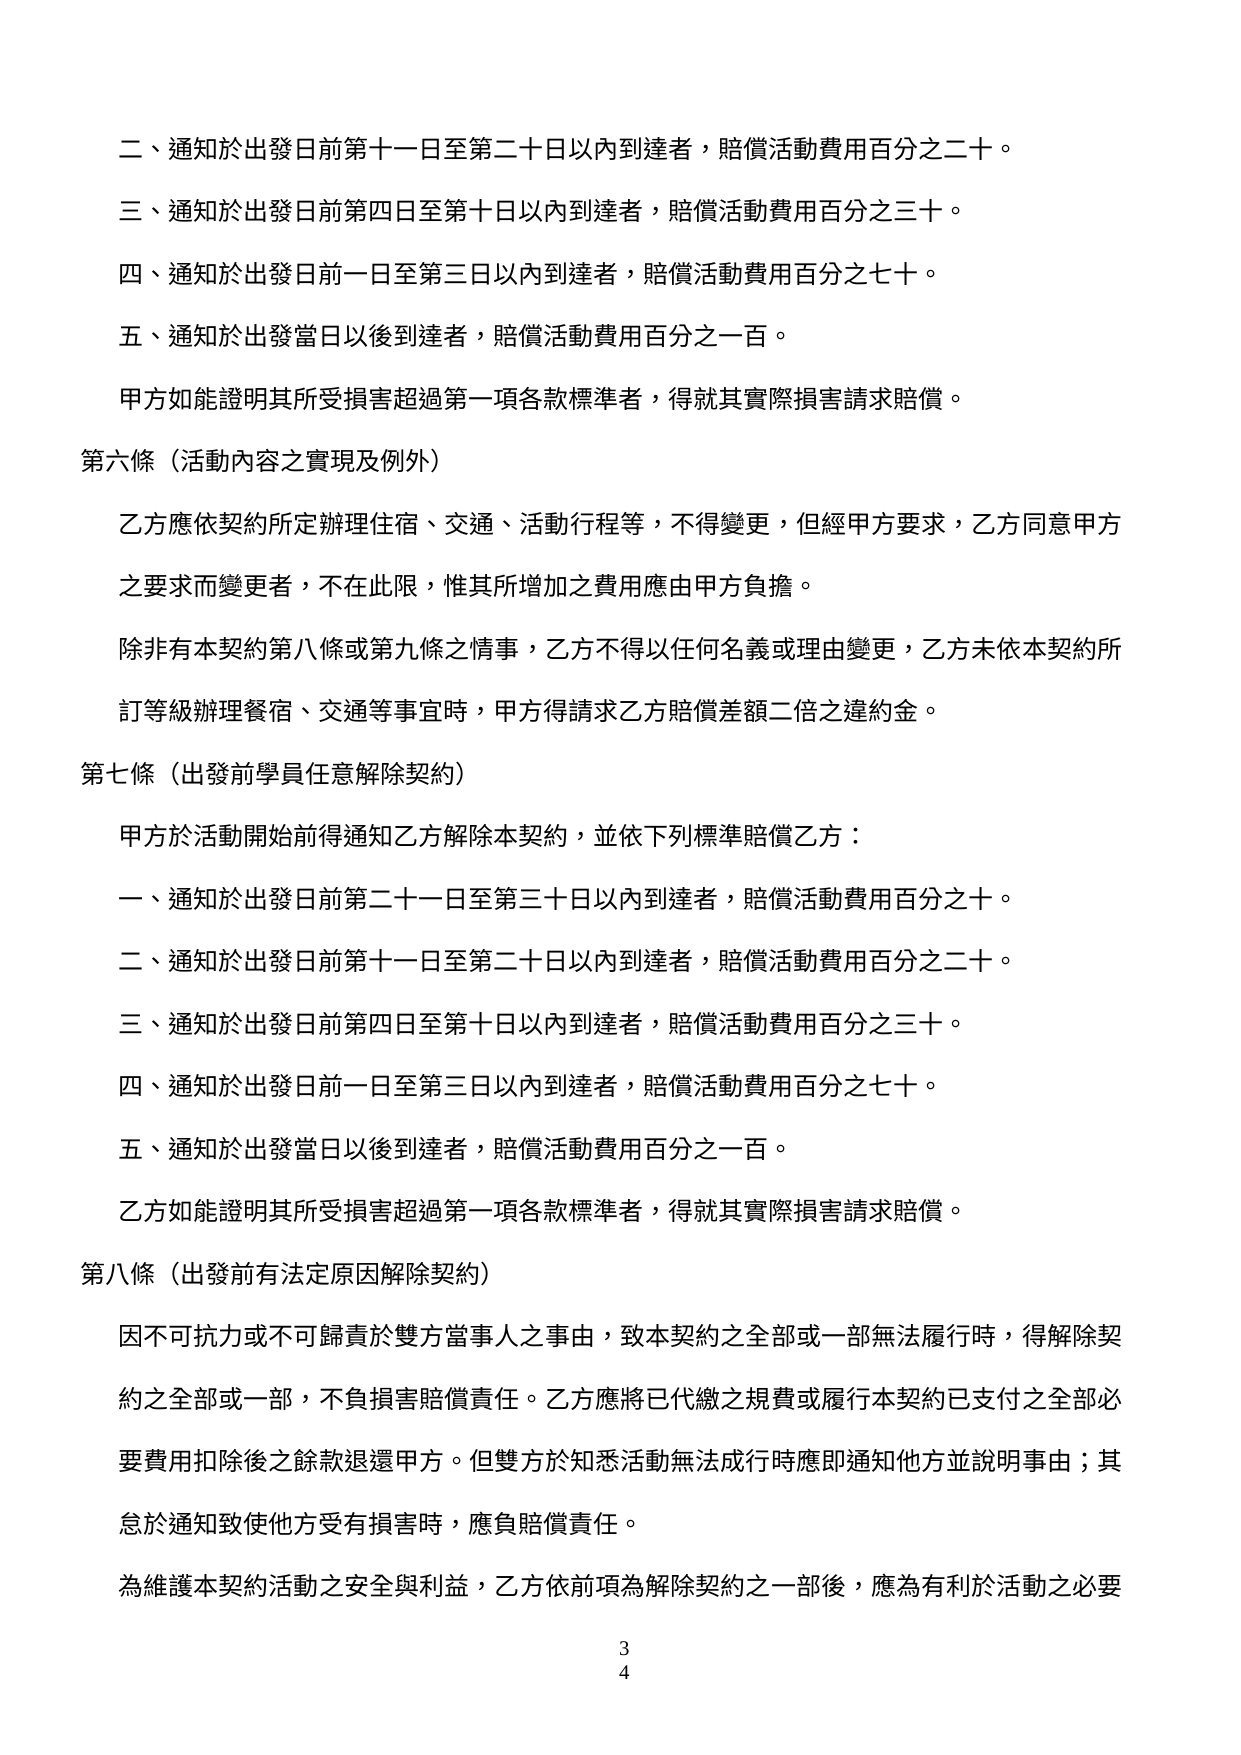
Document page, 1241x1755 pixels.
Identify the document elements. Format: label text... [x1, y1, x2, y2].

text 第六條（活動內容之實現及例外） [62, 418, 1181, 481]
text 五、通知於出發當日以後到達者，賠償活動費用百分之一百。 [118, 293, 1122, 356]
text 五、通知於出發當日以後到達者，賠償活動費用百分之一百。 [118, 1106, 1122, 1168]
text 除非有本契約第八條或第九條之情事，乙方不得以任何名義或理由變更，乙方未依本契約所訂等級辦理餐宿、交通等事宜時，甲方得請求乙方賠償差額二倍之違約金。 [118, 606, 1122, 731]
text 四、通知於出發日前一日至第三日以內到達者，賠償活動費用百分之七十。 [118, 1043, 1122, 1106]
text 二、通知於出發日前第十一日至第二十日以內到達者，賠償活動費用百分之二十。 [118, 918, 1122, 981]
text 四、通知於出發日前一日至第三日以內到達者，賠償活動費用百分之七十。 [118, 231, 1122, 293]
text 乙方如能證明其所受損害超過第一項各款標準者，得就其實際損害請求賠償。 [118, 1168, 1122, 1231]
text 乙方應依契約所定辦理住宿、交通、活動行程等，不得變更，但經甲方要求，乙方同意甲方之要求而變更者，不在此限，惟其所增加之費用應由甲方負擔。 [118, 481, 1122, 606]
text 甲方於活動開始前得通知乙方解除本契約，並依下列標準賠償乙方： [118, 793, 1122, 856]
text 三、通知於出發日前第四日至第十日以內到達者，賠償活動費用百分之三十。 [118, 168, 1122, 231]
text 甲方如能證明其所受損害超過第一項各款標準者，得就其實際損害請求賠償。 [118, 356, 1122, 418]
text 第八條（出發前有法定原因解除契約） [62, 1231, 1181, 1293]
text 三、通知於出發日前第四日至第十日以內到達者，賠償活動費用百分之三十。 [118, 981, 1122, 1043]
text 因不可抗力或不可歸責於雙方當事人之事由，致本契約之全部或一部無法履行時，得解除契約之全部或一部，不負損害賠償責任。乙方應將已代繳之規費或履行本契約已支付之全部必要費用扣除後之餘款退還甲方。但雙方於知悉活動無法成行時應即通知他方並說明事由；其怠於通知致使他方受有損害時，應負賠償責任。 [118, 1293, 1122, 1543]
text 為維護本契約活動之安全與利益，乙方依前項為解除契約之一部後，應為有利於活動之必要 [118, 1543, 1122, 1606]
text 一、通知於出發日前第二十一日至第三十日以內到達者，賠償活動費用百分之十。 [118, 856, 1122, 918]
text 第七條（出發前學員任意解除契約） [62, 731, 1181, 793]
text 二、通知於出發日前第十一日至第二十日以內到達者，賠償活動費用百分之二十。 [118, 106, 1122, 168]
